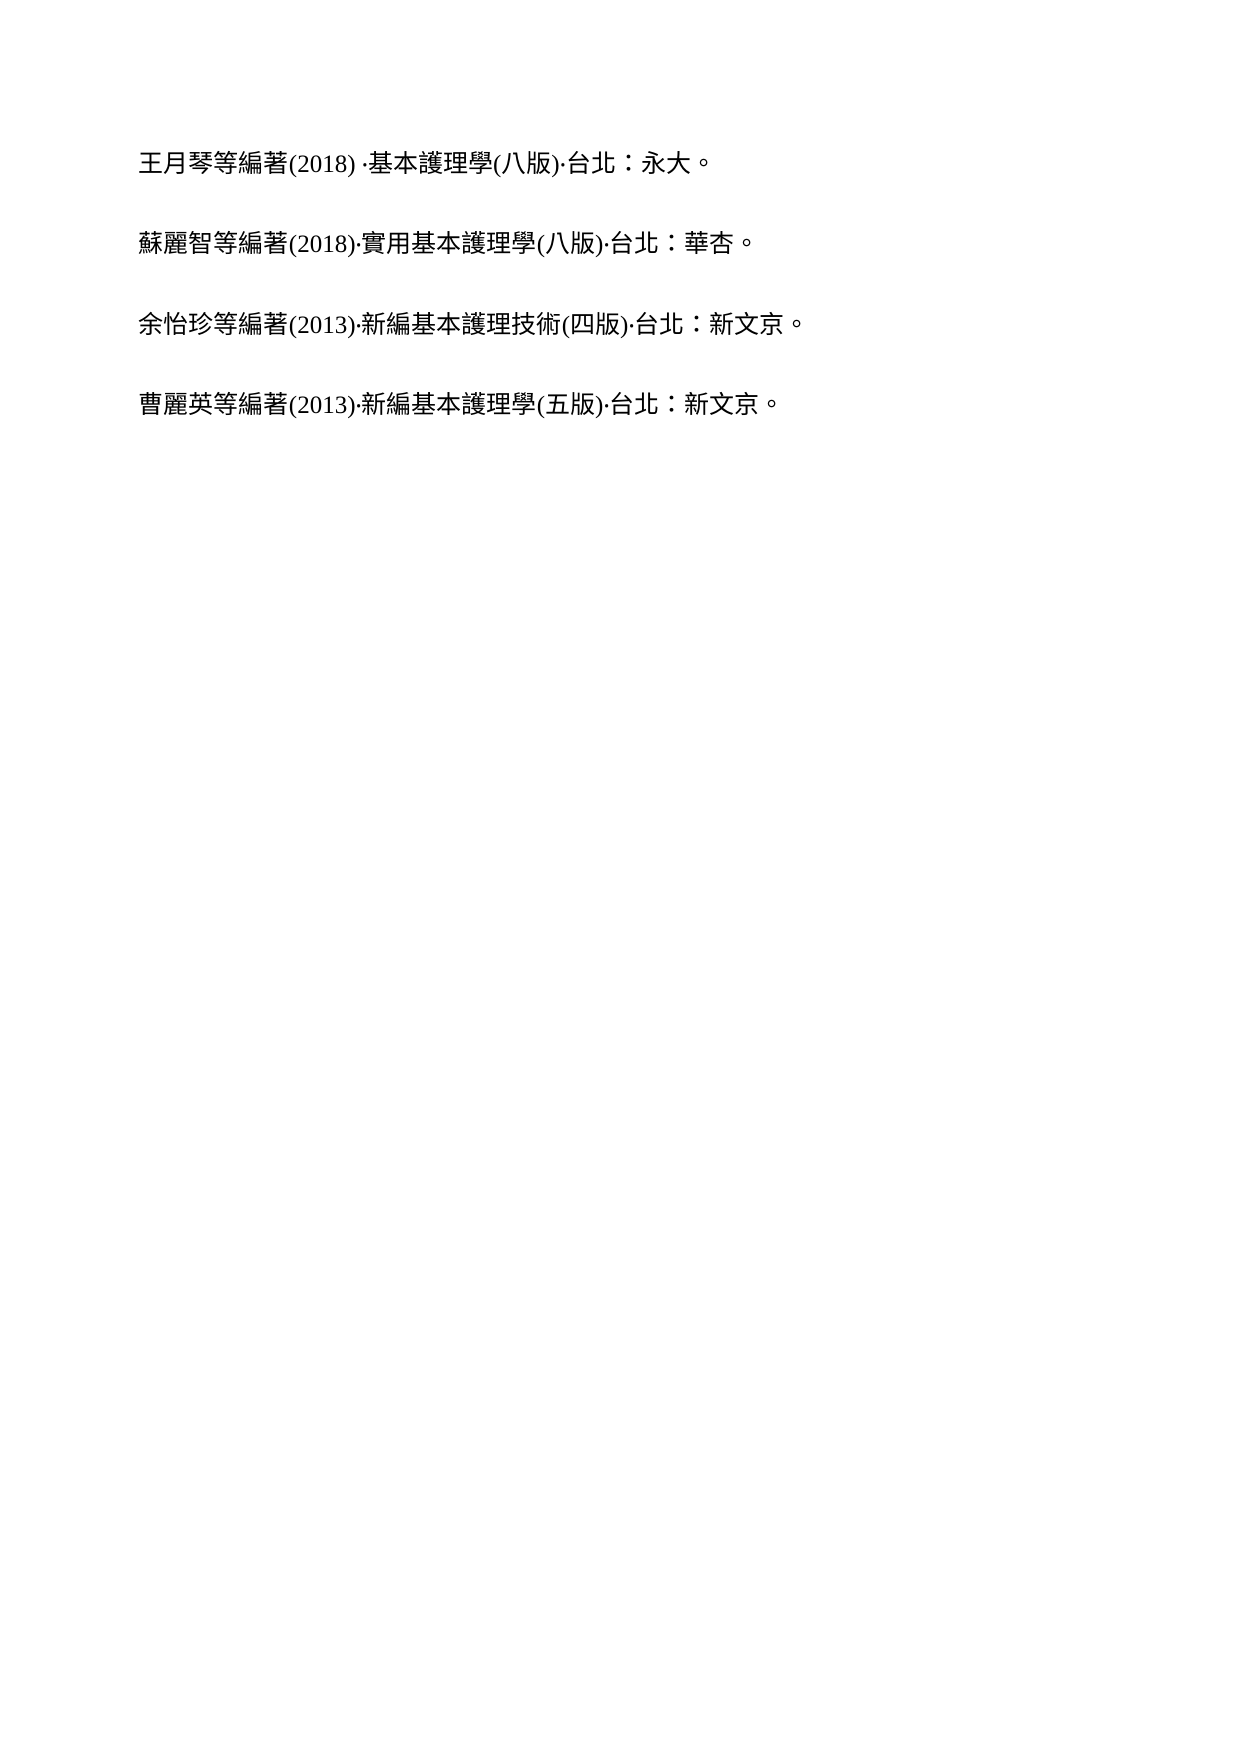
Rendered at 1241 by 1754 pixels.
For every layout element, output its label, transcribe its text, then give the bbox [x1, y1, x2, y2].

text 余怡珍等編著(2013)‧新編基本護理技術(四版)‧台北：新文京。 [89, 281, 1122, 343]
text 曹麗英等編著(2013)‧新編基本護理學(五版)‧台北：新文京。 [89, 361, 1122, 424]
text 蘇麗智等編著(2018)‧實用基本護理學(八版)‧台北：華杏。 [89, 200, 1122, 263]
text 王月琴等編著(2018) ‧基本護理學(八版)‧台北：永大。 [89, 119, 1122, 182]
